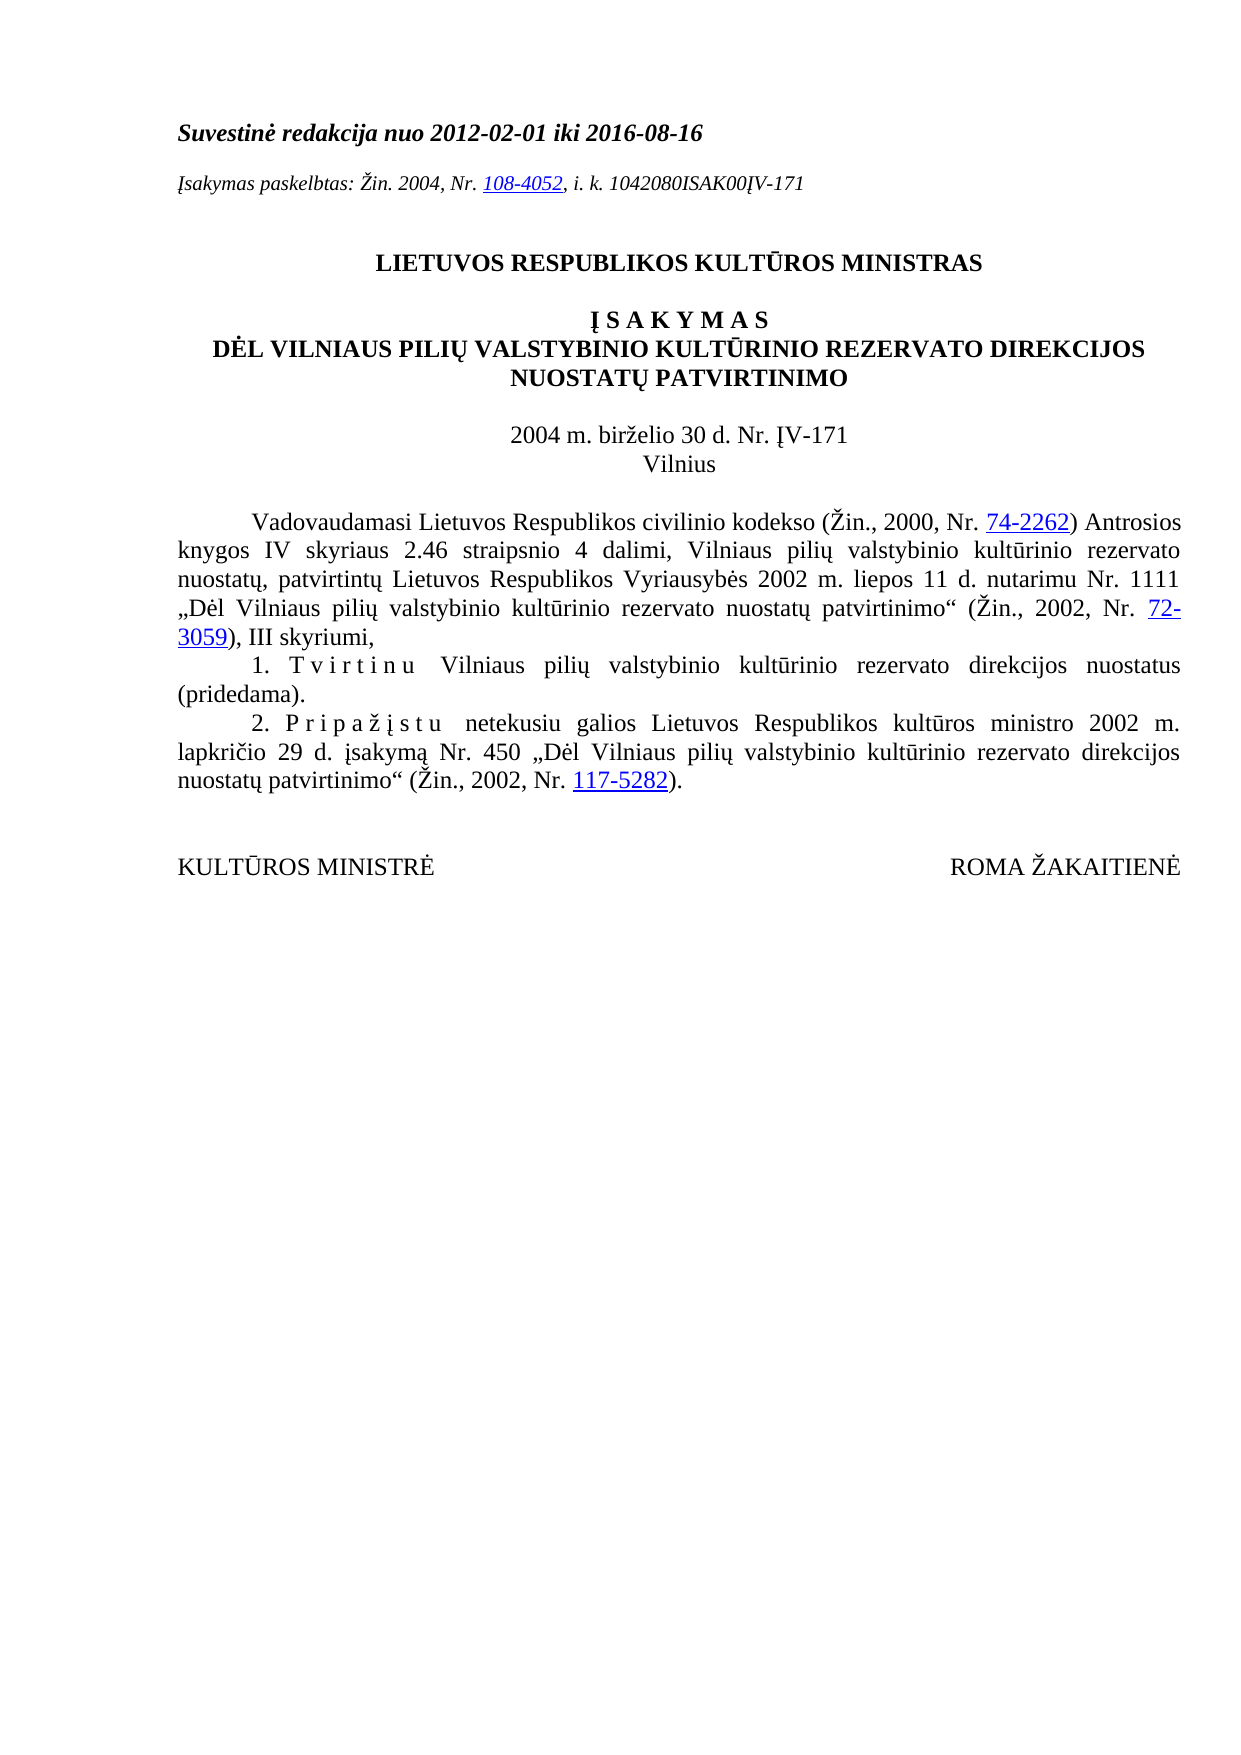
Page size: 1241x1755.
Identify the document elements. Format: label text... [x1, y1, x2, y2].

text LIETUVOS RESPUBLIKOS KULTŪROS MINISTRAS [177, 248, 1181, 277]
text Vadovaudamasi Lietuvos Respublikos civilinio kodekso (Žin., 2000, Nr. 74-2262) Antrosios knygos IV skyriaus 2.46 straipsnio 4 dalimi, Vilniaus pilių valstybinio kultūrinio rezervato nuostatų, patvirtintų Lietuvos Respublikos Vyriausybės 2002 m. liepos 11 d. nutarimu Nr. 1111 „Dėl Vilniaus pilių valstybinio kultūrinio rezervato nuostatų patvirtinimo“ (Žin., 2002, Nr. 72-3059), III skyriumi, [177, 507, 1181, 650]
text Į S A K Y M A S [177, 305, 1181, 334]
text Įsakymas paskelbtas: Žin. 2004, Nr. 108-4052, i. k. 1042080ISAK00ĮV-171 [177, 171, 1181, 195]
text 2004 m. birželio 30 d. Nr. ĮV-171 [177, 420, 1181, 449]
text Suvestinė redakcija nuo 2012-02-01 iki 2016-08-16 [177, 118, 1181, 147]
text DĖL VILNIAUS PILIŲ VALSTYBINIO KULTŪRINIO REZERVATO DIREKCIJOS NUOSTATŲ PATVIRTINIMO [177, 334, 1181, 392]
text 2. Pripažįstu netekusiu galios Lietuvos Respublikos kultūros ministro 2002 m. lapkričio 29 d. įsakymą Nr. 450 „Dėl Vilniaus pilių valstybinio kultūrinio rezervato direkcijos nuostatų patvirtinimo“ (Žin., 2002, Nr. 117-5282). [177, 708, 1181, 794]
text KULTŪROS MINISTRĖ ROMA ŽAKAITIENĖ [177, 852, 1181, 880]
text Vilnius [177, 449, 1181, 478]
text 1. Tvirtinu Vilniaus pilių valstybinio kultūrinio rezervato direkcijos nuostatus (pridedama). [177, 650, 1181, 708]
